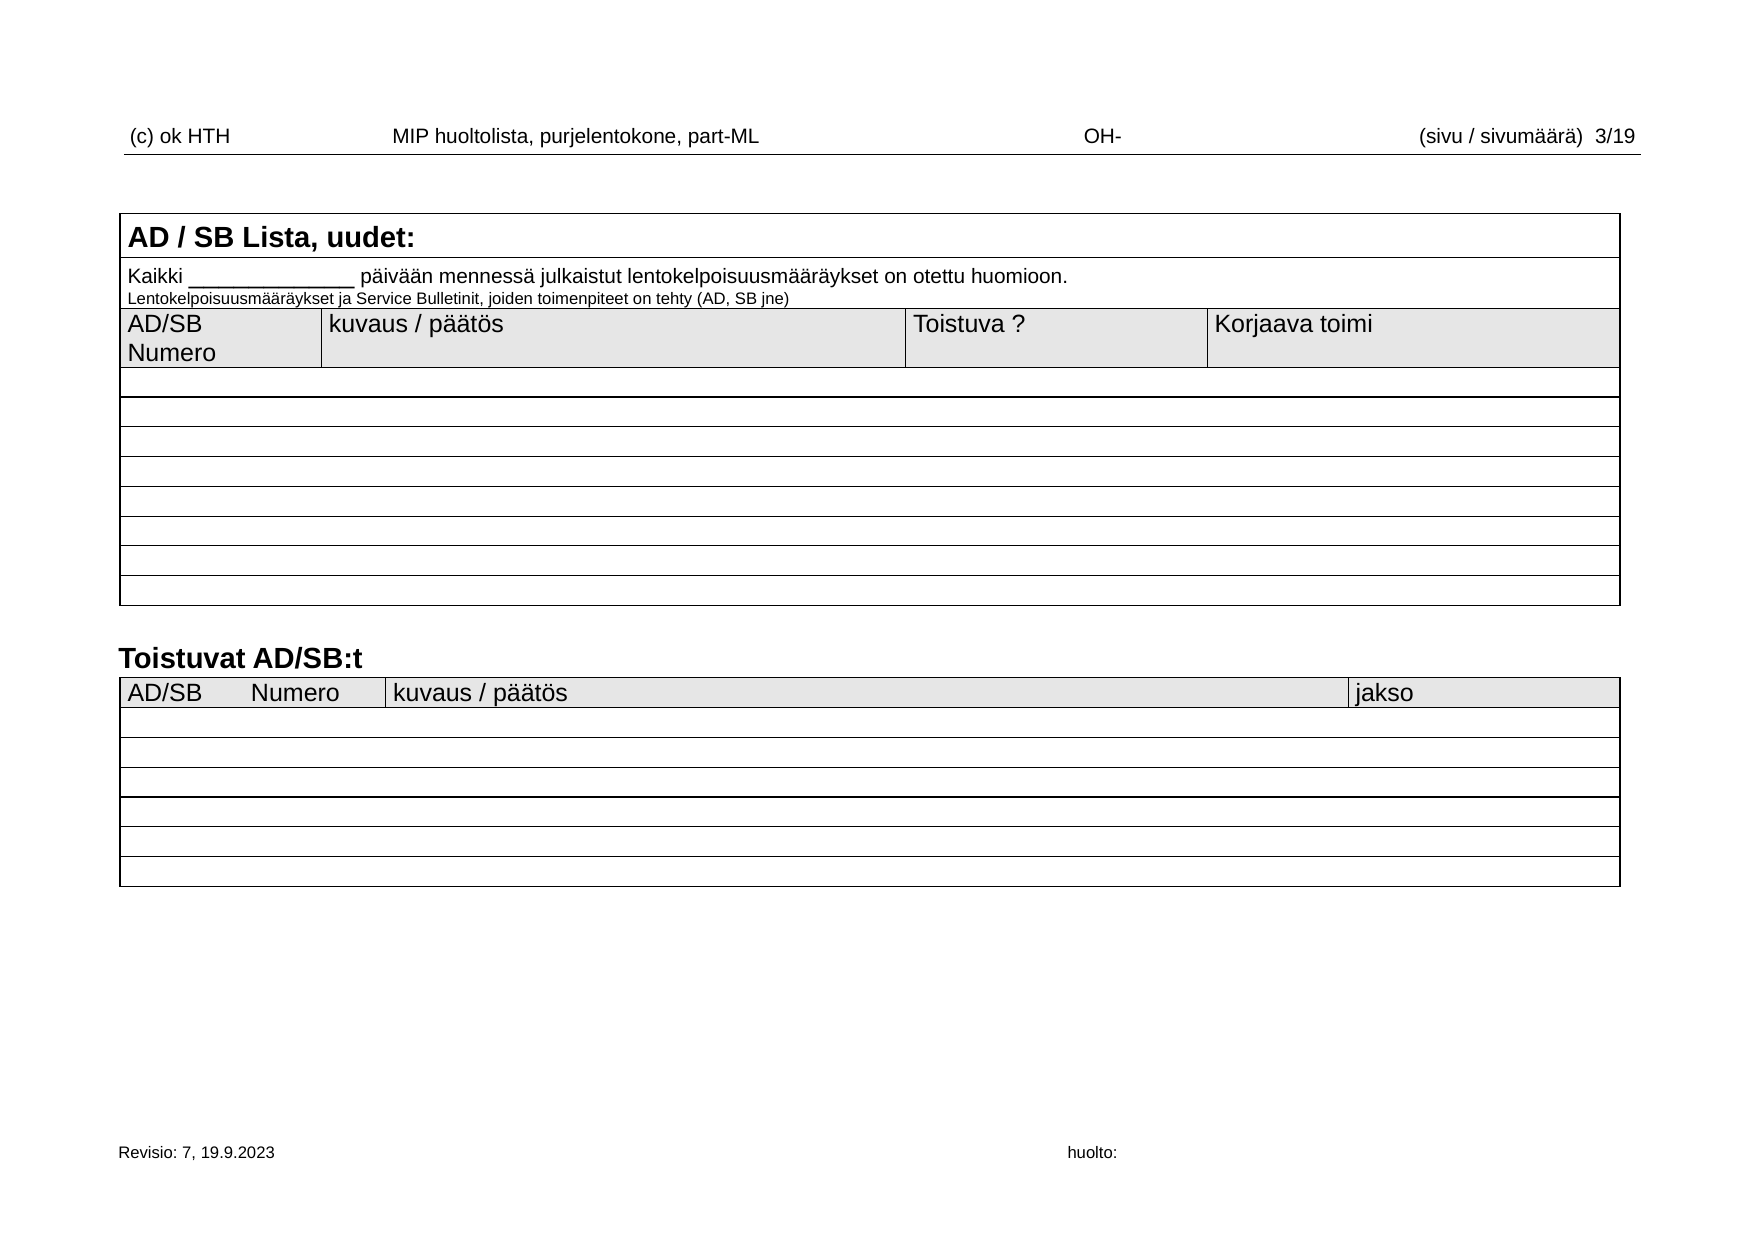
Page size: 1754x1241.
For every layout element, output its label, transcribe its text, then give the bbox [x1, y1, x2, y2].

table_cell [1207, 427, 1619, 456]
table_cell [121, 368, 321, 396]
table_cell [1207, 546, 1619, 575]
table_cell kuvaus / päätös [322, 309, 905, 367]
table_cell [121, 546, 321, 575]
table_cell [906, 576, 1207, 605]
table_cell [386, 857, 1348, 886]
table_header AD / SB Lista, uudet: [121, 214, 1619, 257]
table_cell [121, 427, 321, 456]
table_cell [906, 487, 1207, 516]
table_cell [121, 738, 386, 767]
table_cell [1207, 517, 1619, 545]
table_cell [321, 368, 906, 396]
table_cell [121, 798, 386, 826]
table_cell AD/SB Numero [121, 309, 321, 367]
table_cell [1348, 857, 1619, 886]
table_cell [906, 398, 1207, 426]
table_cell [1348, 738, 1619, 767]
table_cell [121, 398, 321, 426]
table_cell [386, 827, 1348, 856]
table_cell [1207, 398, 1619, 426]
table_cell [386, 768, 1348, 796]
table_cell [321, 517, 906, 545]
table_cell [321, 546, 906, 575]
table_cell [1348, 768, 1619, 796]
table_cell [1207, 576, 1619, 605]
table_cell [1348, 708, 1619, 737]
table_cell [386, 738, 1348, 767]
table_cell [386, 708, 1348, 737]
table_cell [121, 708, 386, 737]
table_cell [121, 487, 321, 516]
table_cell [321, 398, 906, 426]
subtitle Toistuvat AD/SB:t [118, 641, 1636, 674]
table_cell [121, 517, 321, 545]
table_cell [121, 768, 386, 796]
table_cell [906, 427, 1207, 456]
table_cell [1207, 368, 1619, 396]
table_cell Toistuva ? [906, 309, 1207, 367]
table_header jakso [1349, 678, 1619, 707]
table_cell [121, 576, 321, 605]
table_cell [906, 546, 1207, 575]
table_cell [1207, 487, 1619, 516]
table_cell [1348, 827, 1619, 856]
table_header AD/SB Numero [121, 678, 385, 707]
table_cell Kaikki ___________ päivään mennessä julkaistut lentokelpoisuusmääräykset on otettu huomioon. Lentokelpoisuusmääräykset ja Service Bulletinit, joiden toimenpiteet on tehty (AD, SB jne) [121, 258, 1619, 308]
table_cell [321, 487, 906, 516]
table_cell [321, 427, 906, 456]
table_cell Korjaava toimi [1208, 309, 1619, 367]
table_cell [321, 576, 906, 605]
table_cell [906, 457, 1207, 486]
table_cell [121, 457, 321, 486]
table_cell [906, 517, 1207, 545]
table_cell [906, 368, 1207, 396]
table_header kuvaus / päätös [386, 678, 1348, 707]
table_cell [1207, 457, 1619, 486]
table_cell [1348, 798, 1619, 826]
table_cell [321, 457, 906, 486]
table_cell [121, 857, 386, 886]
table_cell [386, 798, 1348, 826]
table_cell [121, 827, 386, 856]
